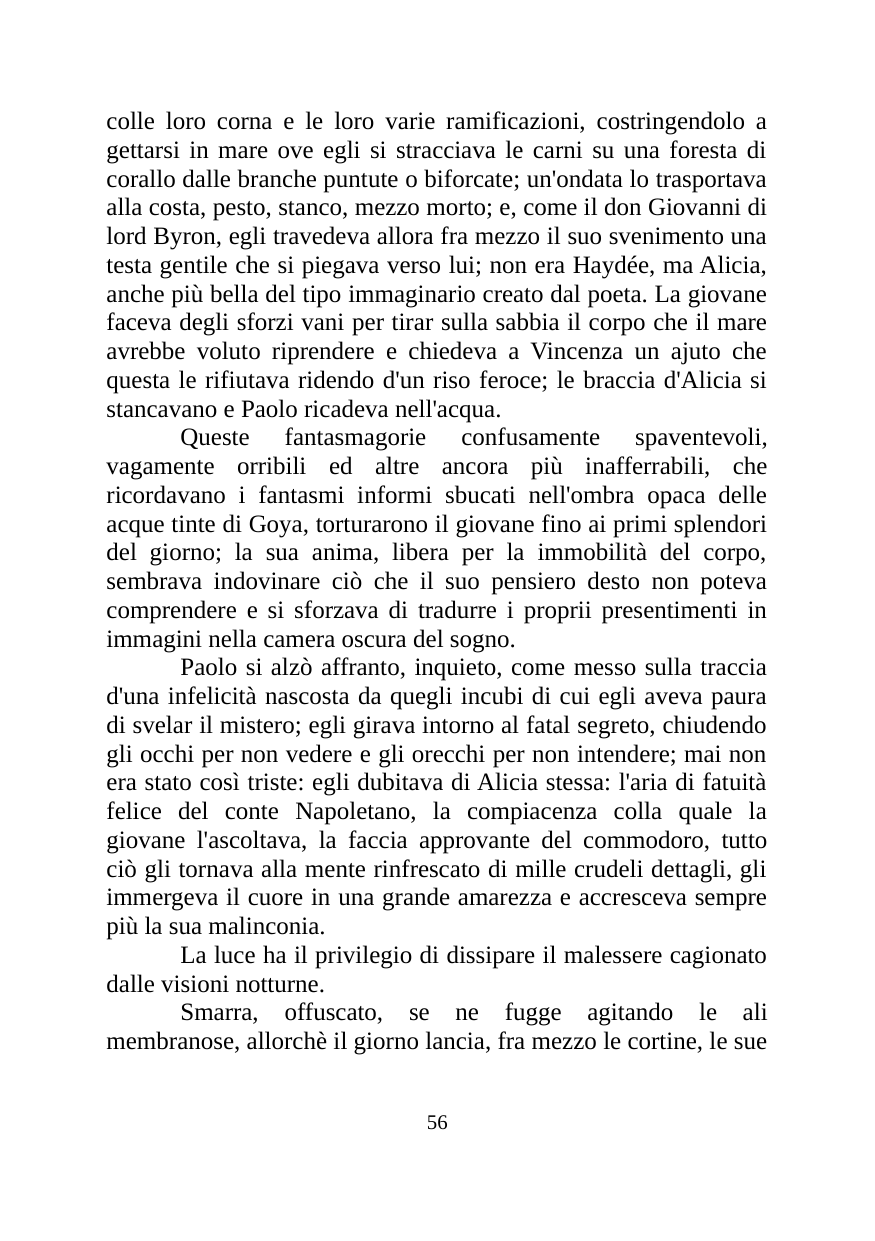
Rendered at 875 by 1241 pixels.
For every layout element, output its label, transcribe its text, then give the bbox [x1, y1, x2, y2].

text Queste fantasmagorie confusamente spaventevoli, vagamente orribili ed altre ancora più inafferrabili, che ricordavano i fantasmi informi sbucati nell'ombra opaca delle acque tinte di Goya, torturarono il giovane fino ai primi splendori del giorno; la sua anima, libera per la immobilità del corpo, sembrava indovinare ciò che il suo pensiero desto non poteva comprendere e si sforzava di tradurre i proprii presentimenti in immagini nella camera oscura del sogno. [106, 422, 768, 652]
text Smarra, offuscato, se ne fugge agitando le ali membranose, allorchè il giorno lancia, fra mezzo le cortine, le sue [106, 997, 768, 1055]
text Paolo si alzò affranto, inquieto, come messo sulla traccia d'una infelicità nascosta da quegli incubi di cui egli aveva paura di svelar il mistero; egli girava intorno al fatal segreto, chiudendo gli occhi per non vedere e gli orecchi per non intendere; mai non era stato così triste: egli dubitava di Alicia stessa: l'aria di fatuità felice del conte Napoletano, la compiacenza colla quale la giovane l'ascoltava, la faccia approvante del commodoro, tutto ciò gli tornava alla mente rinfrescato di mille crudeli dettagli, gli immergeva il cuore in una grande amarezza e accresceva sempre più la sua malinconia. [106, 652, 768, 940]
text La luce ha il privilegio di dissipare il malessere cagionato dalle visioni notturne. [106, 940, 768, 997]
text colle loro corna e le loro varie ramificazioni, costringendolo a gettarsi in mare ove egli si stracciava le carni su una foresta di corallo dalle branche puntute o biforcate; un'ondata lo trasportava alla costa, pesto, stanco, mezzo morto; e, come il don Giovanni di lord Byron, egli travedeva allora fra mezzo il suo svenimento una testa gentile che si piegava verso lui; non era Haydée, ma Alicia, anche più bella del tipo immaginario creato dal poeta. La giovane faceva degli sforzi vani per tirar sulla sabbia il corpo che il mare avrebbe voluto riprendere e chiedeva a Vincenza un ajuto che questa le rifiutava ridendo d'un riso feroce; le braccia d'Alicia si stancavano e Paolo ricadeva nell'acqua. [106, 106, 768, 422]
